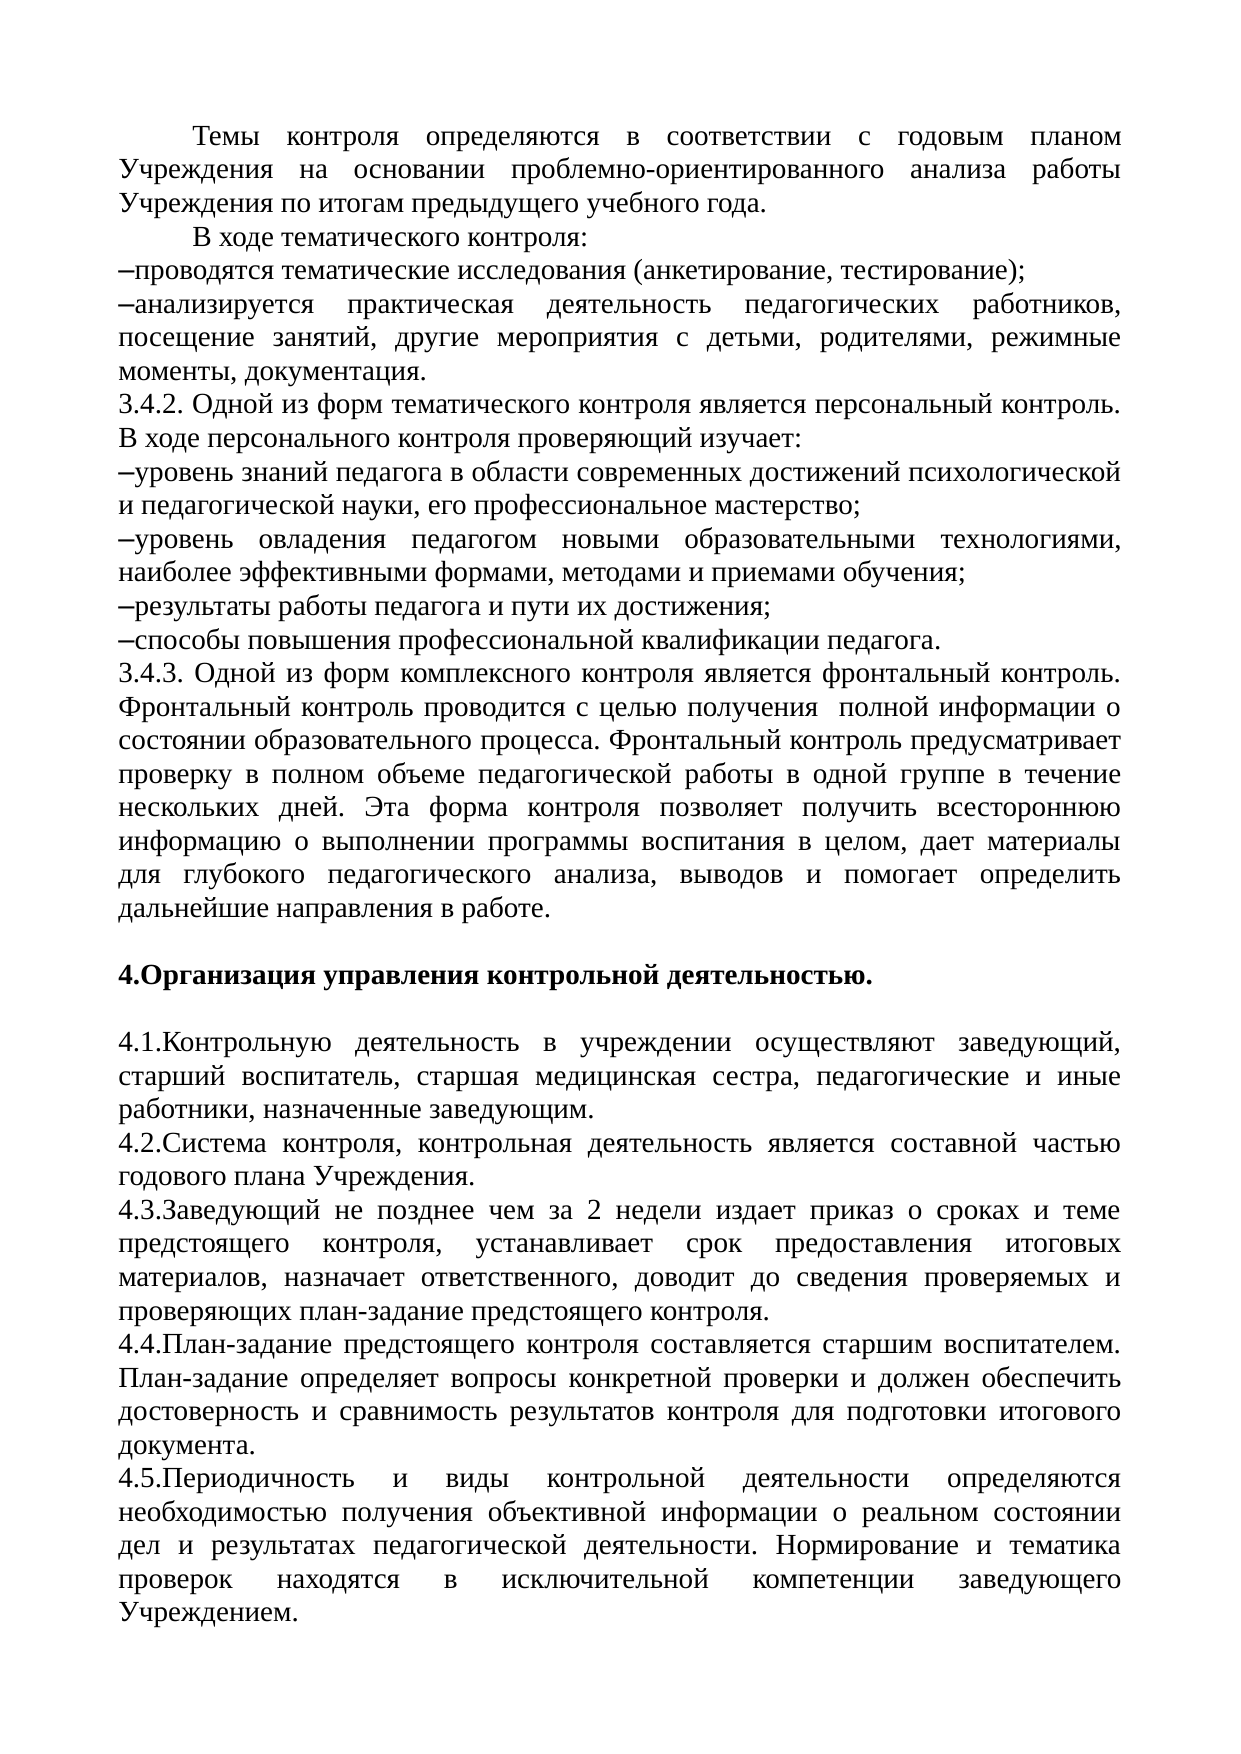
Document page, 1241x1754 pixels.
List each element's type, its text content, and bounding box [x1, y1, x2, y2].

list Заведующий не позднее чем за 2 недели издает приказ о сроках и теме предстоящего контроля, устанавливает срок предоставления итоговых материалов, назначает ответственного, доводит до сведения проверяемых и проверяющих план-задание предстоящего контроля. [118, 1192, 1122, 1326]
text 3.4.2. Одной из форм тематического контроля является персональный контроль. В ходе персонального контроля проверяющий изучает: [118, 387, 1122, 454]
text В ходе тематического контроля: [118, 219, 1122, 252]
list План-задание предстоящего контроля составляется старшим воспитателем. План-задание определяет вопросы конкретной проверки и должен обеспечить достоверность и сравнимость результатов контроля для подготовки итогового документа. [118, 1326, 1122, 1460]
list Контрольную деятельность в учреждении осуществляют заведующий, старший воспитатель, старшая медицинская сестра, педагогические и иные работники, назначенные заведующим. [118, 1024, 1122, 1125]
text 3.4.3. Одной из форм комплексного контроля является фронтальный контроль. Фронтальный контроль проводится с целью получения полной информации о состоянии образовательного процесса. Фронтальный контроль предусматривает проверку в полном объеме педагогической работы в одной группе в течение нескольких дней. Эта форма контроля позволяет получить всестороннюю информацию о выполнении программы воспитания в целом, дает материалы для глубокого педагогического анализа, выводов и помогает определить дальнейшие направления в работе. [118, 655, 1122, 924]
list Система контроля, контрольная деятельность является составной частью годового плана Учреждения. [118, 1125, 1122, 1192]
list результаты работы педагога и пути их достижения; [118, 588, 1122, 622]
list способы повышения профессиональной квалификации педагога. [118, 622, 1122, 655]
list анализируется практическая деятельность педагогических работников, посещение занятий, другие мероприятия с детьми, родителями, режимные моменты, документация. [118, 286, 1122, 387]
list уровень овладения педагогом новыми образовательными технологиями, наиболее эффективными формами, методами и приемами обучения; [118, 521, 1122, 588]
text Темы контроля определяются в соответствии с годовым планом Учреждения на основании проблемно-ориентированного анализа работы Учреждения по итогам предыдущего учебного года. [118, 118, 1122, 219]
list Периодичность и виды контрольной деятельности определяются необходимостью получения объективной информации о реальном состоянии дел и результатах педагогической деятельности. Нормирование и тематика проверок находятся в исключительной компетенции заведующего Учреждением. [118, 1460, 1122, 1628]
list уровень знаний педагога в области современных достижений психологической и педагогической науки, его профессиональное мастерство; [118, 454, 1122, 521]
list проводятся тематические исследования (анкетирование, тестирование); [118, 252, 1122, 286]
list Организация управления контрольной деятельностью. [118, 957, 1122, 991]
